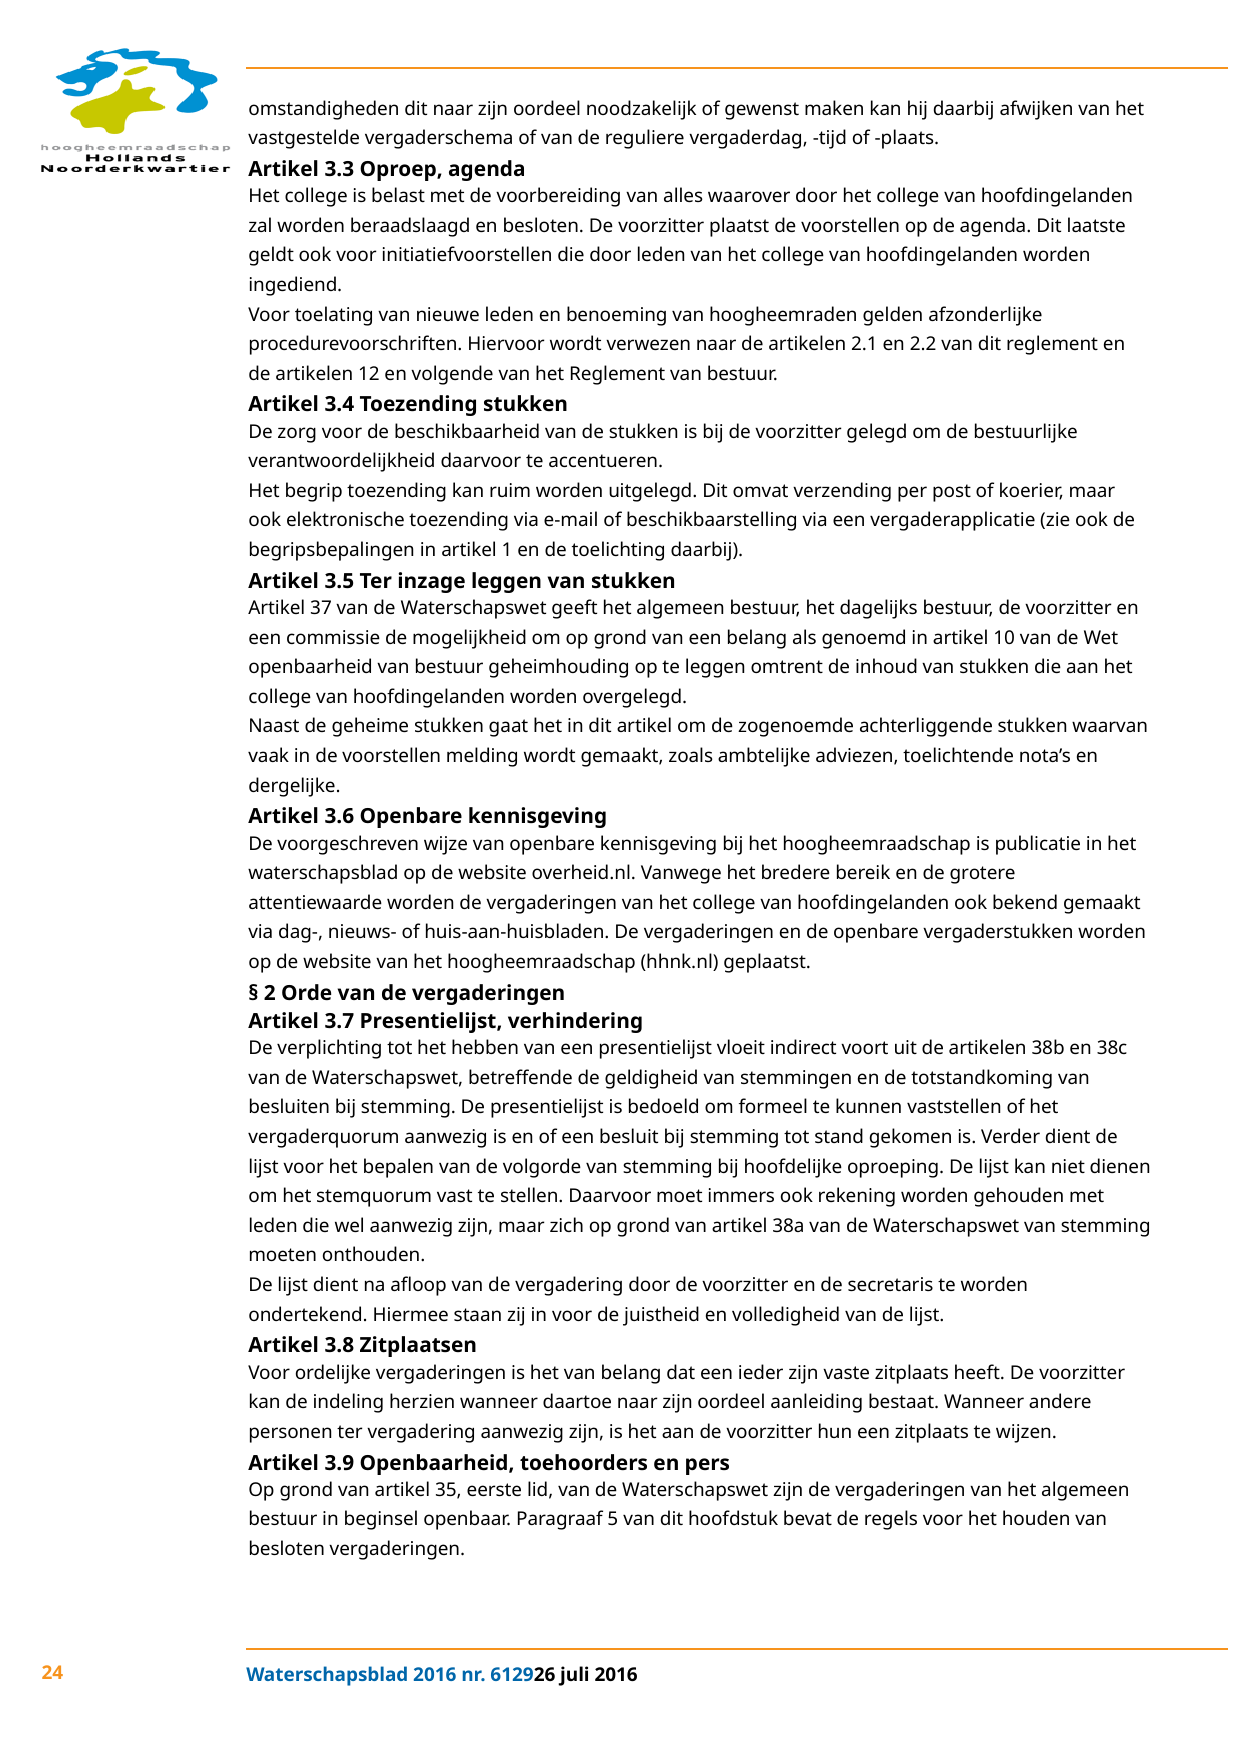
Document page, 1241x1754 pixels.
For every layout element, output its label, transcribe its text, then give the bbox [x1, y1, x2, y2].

text Artikel 3.4 Toezending stukken [248, 389, 1152, 418]
picture [41, 47, 231, 172]
text Artikel 3.5 Ter inzage leggen van stukken [248, 566, 1152, 594]
text Op grond van artikel 35, eerste lid, van de Waterschapswet zijn de vergaderingen van het algemeen bestuur in beginsel openbaar. Paragraaf 5 van dit hoofdstuk bevat de regels voor het houden van besloten vergaderingen. [248, 1476, 1152, 1561]
text Artikel 3.6 Openbare kennisgeving [248, 801, 1152, 830]
text Voor toelating van nieuwe leden en benoeming van hoogheemraden gelden afzonderlijke procedurevoorschriften. Hiervoor wordt verwezen naar de artikelen 2.1 en 2.2 van dit reglement en de artikelen 12 en volgende van het Reglement van bestuur. [248, 301, 1152, 386]
text De voorgeschreven wijze van openbare kennisgeving bij het hoogheemraadschap is publicatie in het waterschapsblad op de website overheid.nl. Vanwege het bredere bereik en de grotere attentiewaarde worden de vergaderingen van het college van hoofdingelanden ook bekend gemaakt via dag-, nieuws- of huis-aan-huisbladen. De vergaderingen en de openbare vergaderstukken worden op de website van het hoogheemraadschap (hhnk.nl) geplaatst. [248, 830, 1152, 974]
text Artikel 3.9 Openbaarheid, toehoorders en pers [248, 1448, 1152, 1476]
text Het begrip toezending kan ruim worden uitgelegd. Dit omvat verzending per post of koerier, maar ook elektronische toezending via e-mail of beschikbaarstelling via een vergaderapplicatie (zie ook de begripsbepalingen in artikel 1 en de toelichting daarbij). [248, 477, 1152, 562]
text Naast de geheime stukken gaat het in dit artikel om de zogenoemde achterliggende stukken waarvan vaak in de voorstellen melding wordt gemaakt, zoals ambtelijke adviezen, toelichtende nota’s en dergelijke. [248, 713, 1152, 797]
text § 2 Orde van de vergaderingen [248, 978, 1152, 1006]
text Artikel 3.3 Oproep, agenda [248, 154, 1152, 182]
text Artikel 3.7 Presentielijst, verhindering [248, 1006, 1152, 1034]
text omstandigheden dit naar zijn oordeel noodzakelijk of gewenst maken kan hij daarbij afwijken van het vastgestelde vergaderschema of van de reguliere vergaderdag, -tijd of -plaats. [248, 95, 1152, 150]
text De zorg voor de beschikbaarheid van de stukken is bij de voorzitter gelegd om de bestuurlijke verantwoordelijkheid daarvoor te accentueren. [248, 418, 1152, 473]
text De lijst dient na afloop van de vergadering door de voorzitter en de secretaris te worden ondertekend. Hiermee staan zij in voor de juistheid en volledigheid van de lijst. [248, 1271, 1152, 1327]
text Artikel 37 van de Waterschapswet geeft het algemeen bestuur, het dagelijks bestuur, de voorzitter en een commissie de mogelijkheid om op grond van een belang als genoemd in artikel 10 van de Wet openbaarheid van bestuur geheimhouding op te leggen omtrent de inhoud van stukken die aan het college van hoofdingelanden worden overgelegd. [248, 594, 1152, 709]
text Het college is belast met de voorbereiding van alles waarover door het college van hoofdingelanden zal worden beraadslaagd en besloten. De voorzitter plaatst de voorstellen op de agenda. Dit laatste geldt ook voor initiatiefvoorstellen die door leden van het college van hoofdingelanden worden ingediend. [248, 182, 1152, 297]
text Artikel 3.8 Zitplaatsen [248, 1330, 1152, 1359]
text Voor ordelijke vergaderingen is het van belang dat een ieder zijn vaste zitplaats heeft. De voorzitter kan de indeling herzien wanneer daartoe naar zijn oordeel aanleiding bestaat. Wanneer andere personen ter vergadering aanwezig zijn, is het aan de voorzitter hun een zitplaats te wijzen. [248, 1359, 1152, 1444]
text De verplichting tot het hebben van een presentielijst vloeit indirect voort uit de artikelen 38b en 38c van de Waterschapswet, betreffende de geldigheid van stemmingen en de totstandkoming van besluiten bij stemming. De presentielijst is bedoeld om formeel te kunnen vaststellen of het vergaderquorum aanwezig is en of een besluit bij stemming tot stand gekomen is. Verder dient de lijst voor het bepalen van de volgorde van stemming bij hoofdelijke oproeping. De lijst kan niet dienen om het stemquorum vast te stellen. Daarvoor moet immers ook rekening worden gehouden met leden die wel aanwezig zijn, maar zich op grond van artikel 38a van de Waterschapswet van stemming moeten onthouden. [248, 1034, 1152, 1267]
